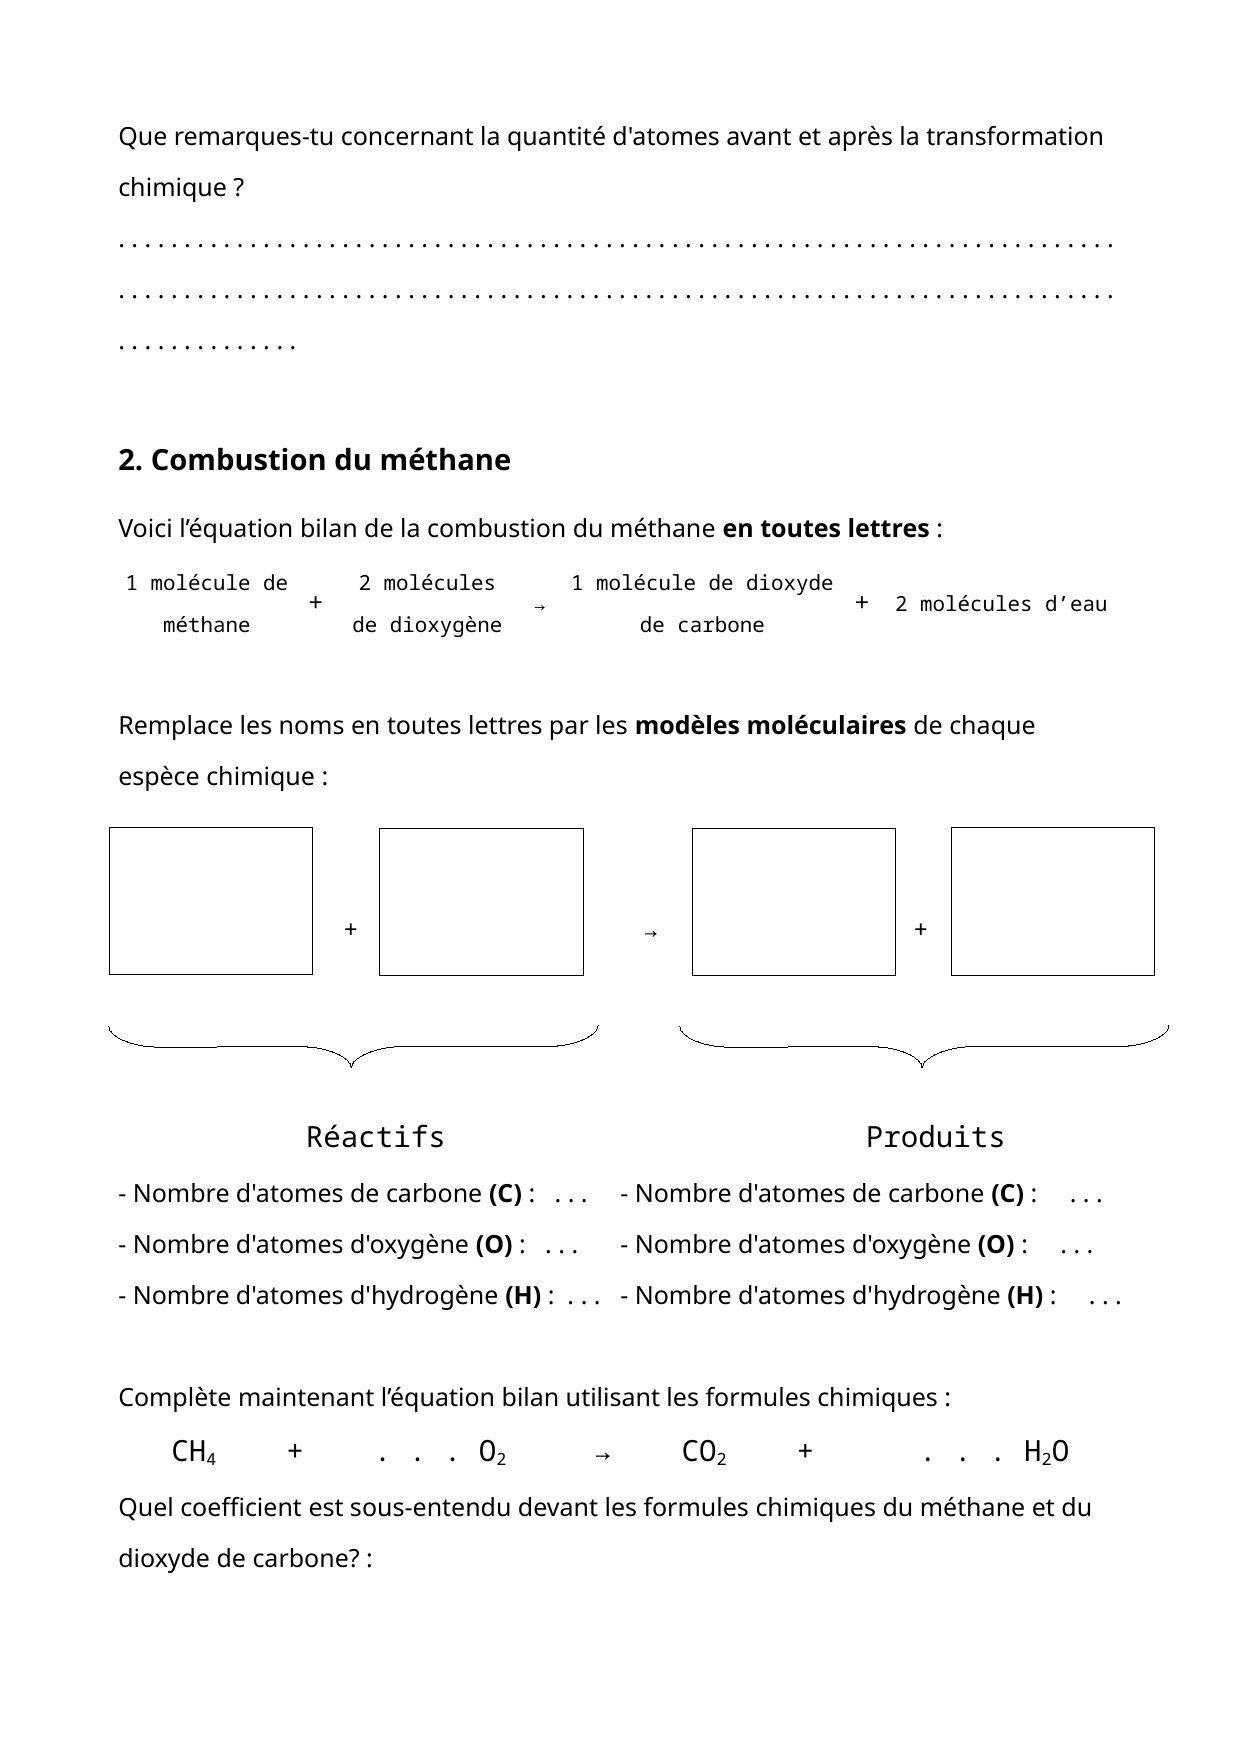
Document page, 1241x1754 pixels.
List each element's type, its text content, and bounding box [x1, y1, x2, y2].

text . . . . . . . . . . . . . . . . . . . . . . . . . . . . . . . . . . . . . . . . . . . . . . . . . . . . . . . . . . . . . . . . . . . . . . . . . . . . . . . . . . . . . . . . . . . . . . . . . . . . . . . . . . . . . . . . . . . . . . . . . . . . . . . . . . . . . . . . . . . . . . . . . . . . . . . . . . . . . . . . . . . . . . [118, 220, 1122, 356]
text Remplace les noms en toutes lettres par les modèles moléculaires de chaque espèce chimique : [118, 707, 1122, 793]
text - Nombre d'atomes d'oxygène (O) : . . . [118, 1226, 620, 1260]
text [693, 912, 895, 946]
text - Nombre d'atomes d'hydrogène (H) : . . . [118, 1277, 620, 1311]
text Voici l’équation bilan de la combustion du méthane en toutes lettres : [118, 511, 1122, 545]
table_header 1 molécule de dioxyde de carbone [561, 562, 843, 656]
text + [313, 912, 379, 946]
text [118, 912, 312, 946]
text - Nombre d'atomes d'hydrogène (H) : . . . [620, 1277, 1122, 1311]
subtitle 2. Combustion du méthane [118, 439, 1122, 479]
table_header → [518, 562, 561, 656]
text Que remarques-tu concernant la quantité d'atomes avant et après la transformation chimique ? [118, 118, 1122, 203]
text Quel coefficient est sous-entendu devant les formules chimiques du méthane et du dioxyde de carbone? : [118, 1490, 1122, 1575]
text → [584, 912, 692, 946]
text + [896, 912, 951, 946]
text - Nombre d'atomes d'oxygène (O) : . . . [620, 1226, 1122, 1260]
table_header 1 molécule de méthane [118, 562, 295, 656]
text [380, 912, 583, 946]
table_header 2 molécules d’eau [880, 562, 1122, 656]
table_header + [295, 562, 336, 656]
table_header 2 molécules de dioxygène [336, 562, 518, 656]
table_header + [844, 562, 880, 656]
text CH4 + . . . O2 → CO2 + . . . H2O [118, 1431, 1122, 1470]
text [952, 912, 1122, 946]
text - Nombre d'atomes de carbone (C) : . . . [118, 1175, 620, 1209]
text - Nombre d'atomes de carbone (C) : . . . [620, 1175, 1122, 1209]
text Réactifs Produits [118, 1116, 1122, 1156]
text Complète maintenant l’équation bilan utilisant les formules chimiques : [118, 1379, 1122, 1413]
